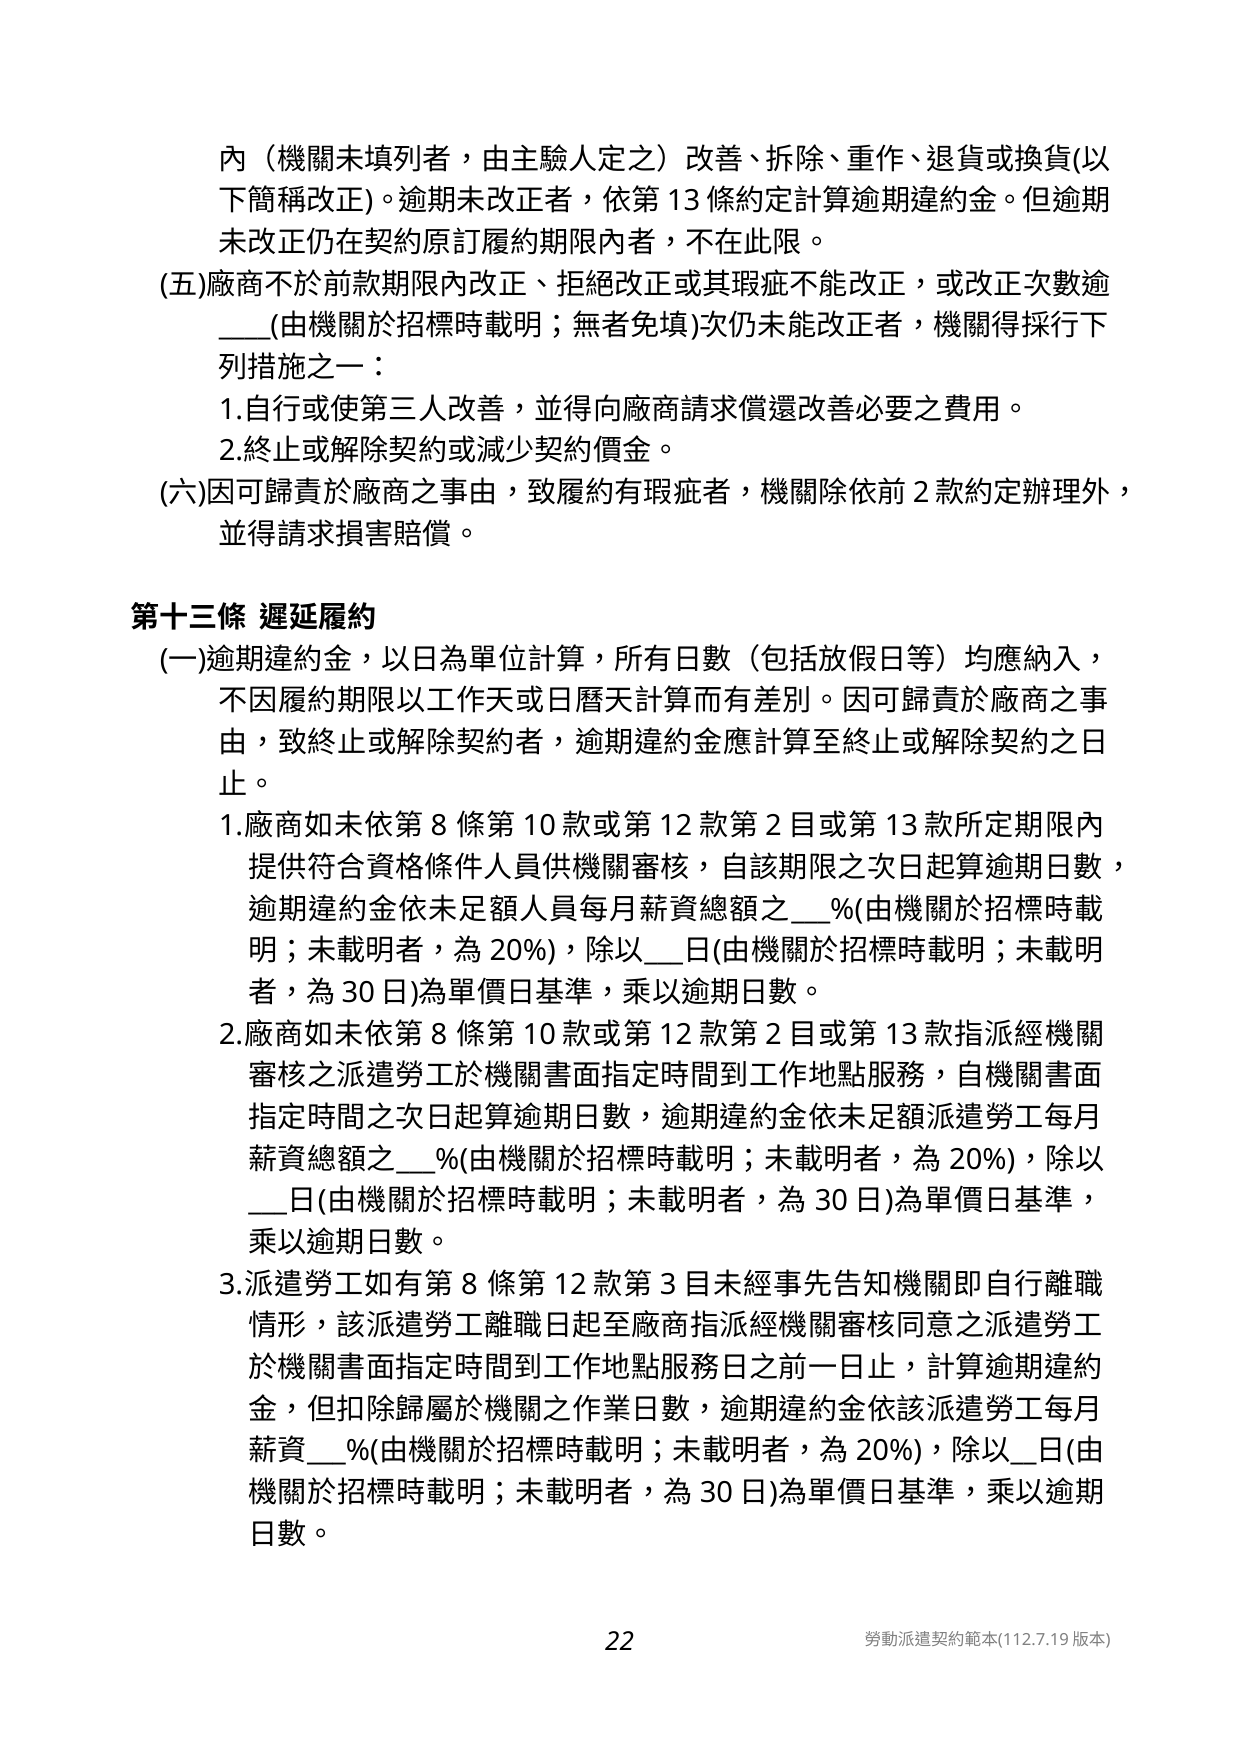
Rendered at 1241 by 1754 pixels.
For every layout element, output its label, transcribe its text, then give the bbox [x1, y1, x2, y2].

text 1.自行或使第三人改善，並得向廠商請求償還改善必要之費用。 [218, 386, 1104, 427]
text (一)逾期違約金，以日為單位計算，所有日數（包括放假日等）均應納入，不因履約期限以工作天或日曆天計算而有差別。因可歸責於廠商之事由，致終止或解除契約者，逾期違約金應計算至終止或解除契約之日止。 [159, 636, 1110, 802]
text (六)因可歸責於廠商之事由，致履約有瑕疵者，機關除依前2款約定辦理外，並得請求損害賠償。 [159, 469, 1110, 552]
text 2.廠商如未依第8 條第10款或第12款第2目或第13款指派經機關審核之派遣勞工於機關書面指定時間到工作地點服務，自機關書面指定時間之次日起算逾期日數，逾期違約金依未足額派遣勞工每月薪資總額之___%(由機關於招標時載明；未載明者，為20%)，除以___日(由機關於招標時載明；未載明者，為30日)為單價日基準，乘以逾期日數。 [218, 1011, 1104, 1261]
text 2.終止或解除契約或減少契約價金。 [218, 427, 1104, 469]
text 3.派遣勞工如有第8 條第12款第3目未經事先告知機關即自行離職情形，該派遣勞工離職日起至廠商指派經機關審核同意之派遣勞工於機關書面指定時間到工作地點服務日之前一日止，計算逾期違約金，但扣除歸屬於機關之作業日數，逾期違約金依該派遣勞工每月薪資___%(由機關於招標時載明；未載明者，為20%)，除以__日(由機關於招標時載明；未載明者，為30日)為單價日基準，乘以逾期日數。 [218, 1261, 1104, 1552]
text 內（機關未填列者，由主驗人定之）改善、拆除、重作、退貨或換貨(以下簡稱改正)。逾期未改正者，依第13條約定計算逾期違約金。但逾期未改正仍在契約原訂履約期限內者，不在此限。 [159, 136, 1110, 261]
text (五)廠商不於前款期限內改正、拒絕改正或其瑕疵不能改正，或改正次數逾____(由機關於招標時載明；無者免填)次仍未能改正者，機關得採行下列措施之一： [159, 261, 1110, 386]
text 第十三條 遲延履約 [130, 594, 1110, 636]
text 1.廠商如未依第8 條第10款或第12款第2目或第13款所定期限內提供符合資格條件人員供機關審核，自該期限之次日起算逾期日數，逾期違約金依未足額人員每月薪資總額之___%(由機關於招標時載明；未載明者，為20%)，除以___日(由機關於招標時載明；未載明者，為30日)為單價日基準，乘以逾期日數。 [218, 802, 1104, 1011]
